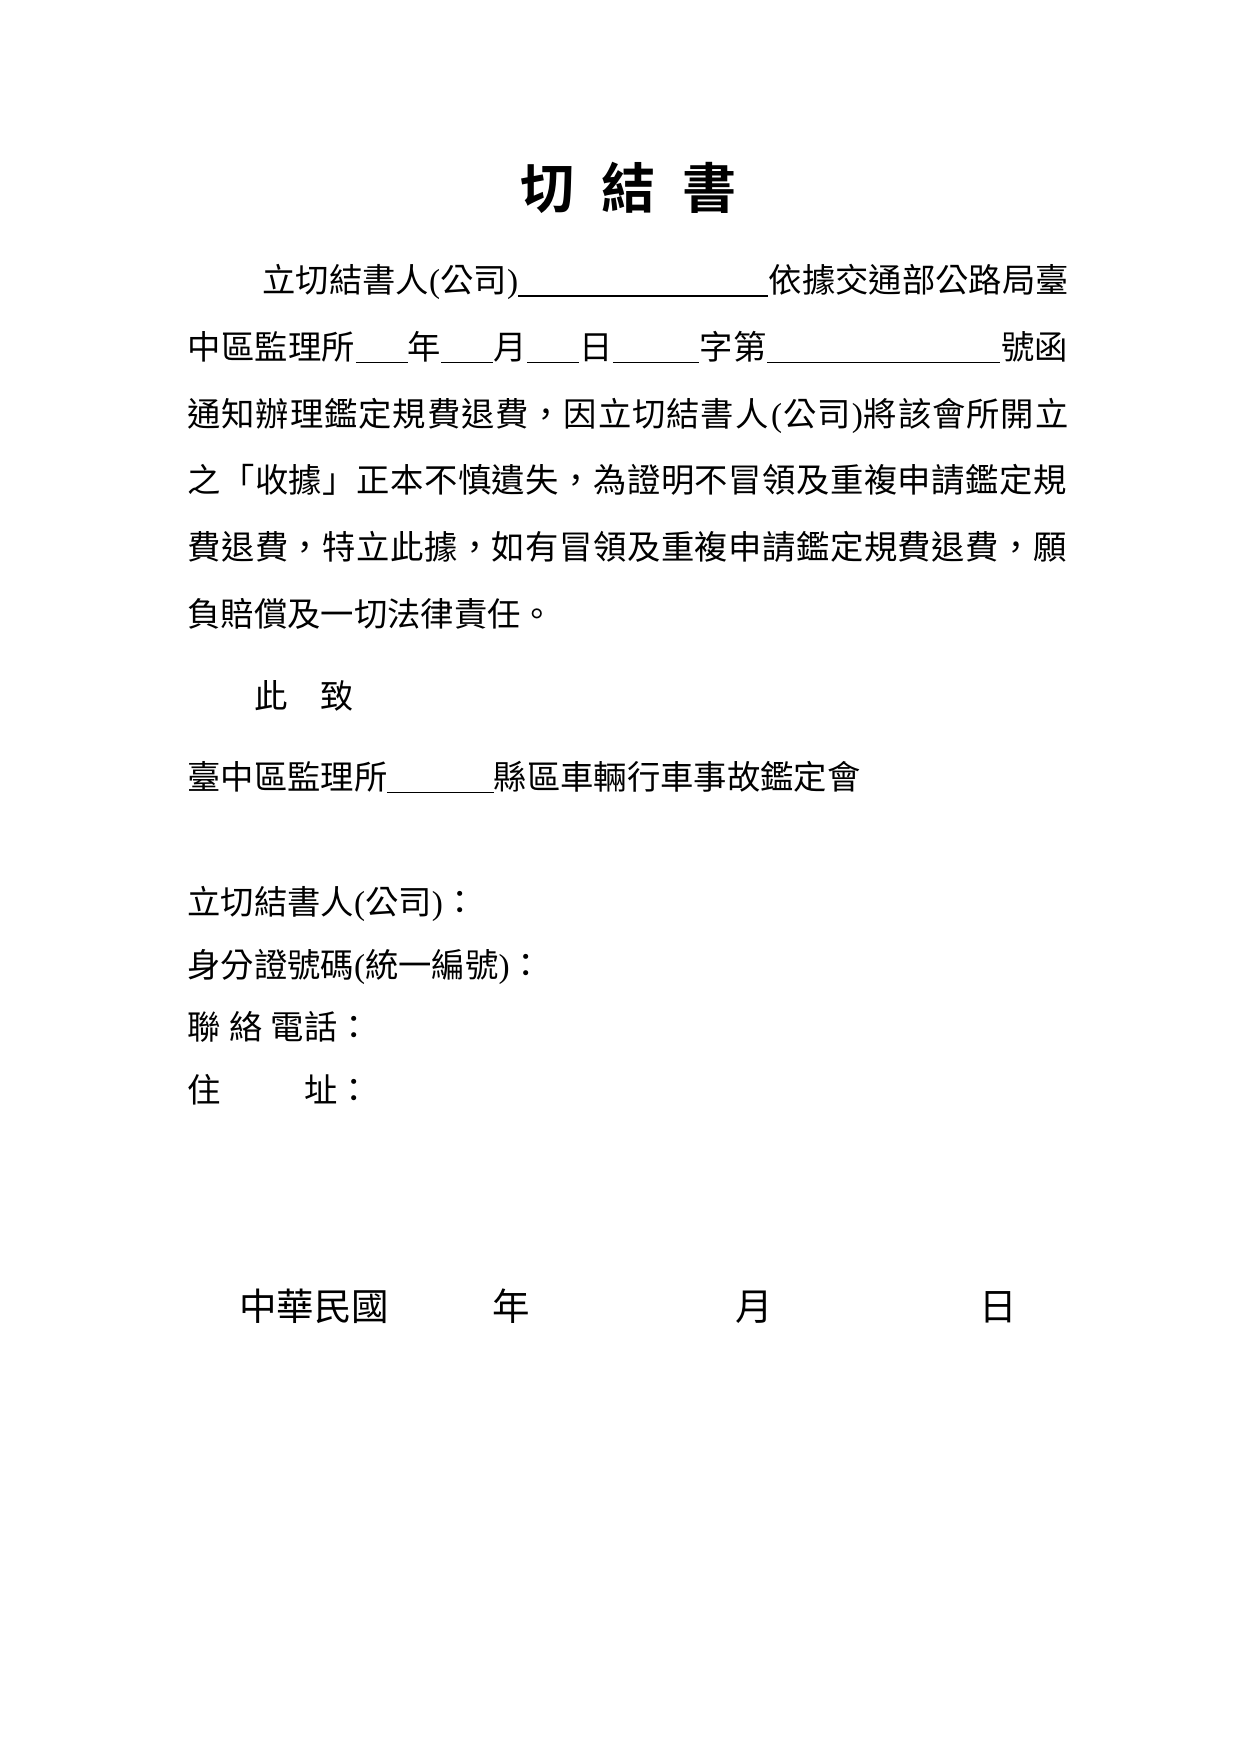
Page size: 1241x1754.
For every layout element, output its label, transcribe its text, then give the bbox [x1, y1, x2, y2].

text 聯 絡 電話： [187, 989, 1069, 1052]
text 身分證號碼(統一編號)： [187, 927, 1069, 989]
text 此 致 [187, 658, 1069, 721]
text 臺中區監理所 縣區車輛行車事故鑑定會 [187, 739, 1069, 802]
text 立切結書人(公司)： [187, 864, 1069, 927]
text 切 結 書 [187, 158, 1069, 221]
text 中華民國 年 月 日 [187, 1277, 1069, 1331]
text 住 址： [187, 1052, 1069, 1114]
text 立切結書人(公司) 依據交通部公路局臺中區監理所 年 月 日 字第 號函通知辦理鑑定規費退費，因立切結書人(公司)將該會所開立之「收據」正本不慎遺失，為證明不冒領及重複申請鑑定規費退費，特立此據，如有冒領及重複申請鑑定規費退費，願負賠償及一切法律責任。 [187, 239, 1069, 639]
